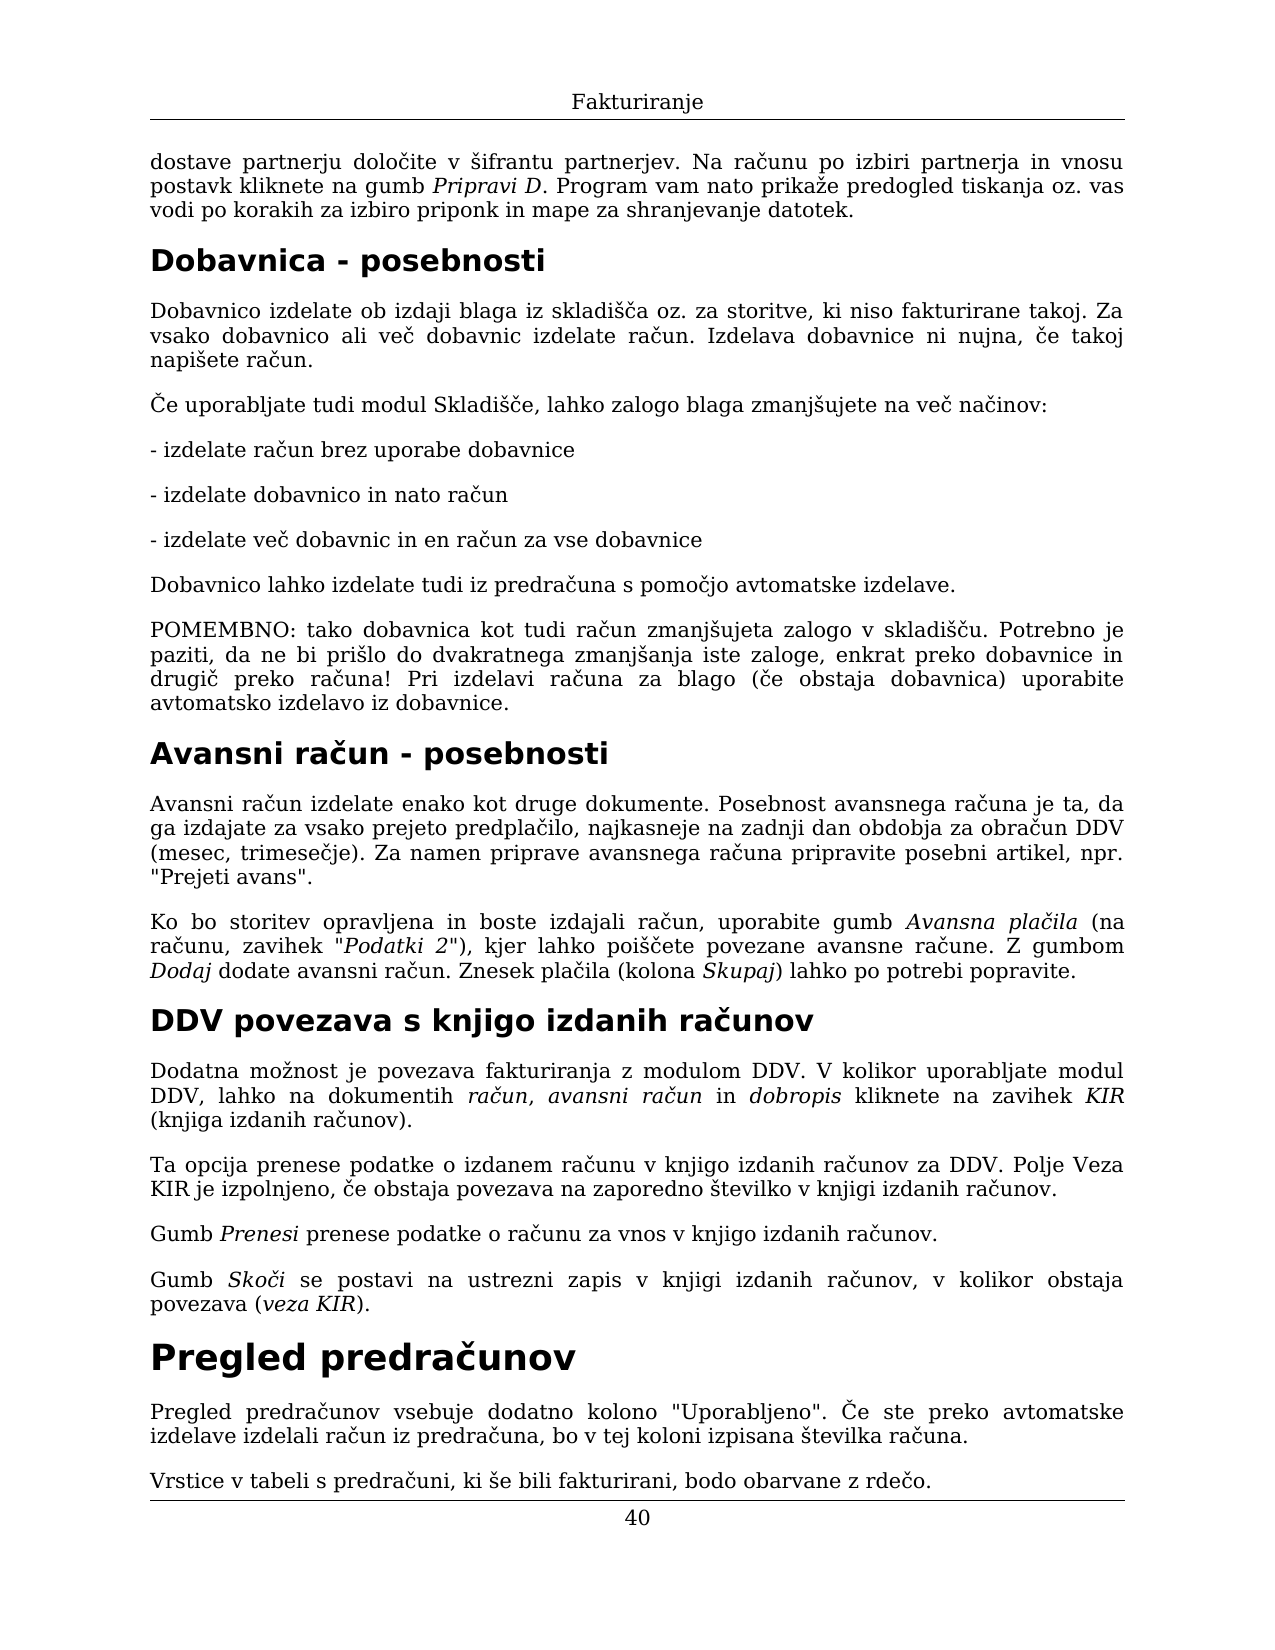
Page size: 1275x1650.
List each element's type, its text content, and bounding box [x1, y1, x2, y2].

text - izdelate več dobavnic in en račun za vse dobavnice [150, 528, 1125, 553]
text Vrstice v tabeli s predračuni, ki še bili fakturirani, bodo obarvane z rdečo. [150, 1469, 1125, 1493]
text Pregled predračunov [150, 1337, 1125, 1379]
text dostave partnerju določite v šifrantu partnerjev. Na računu po izbiri partnerja in vnosu postavk kliknete na gumb Pripravi D. Program vam nato prikaže predogled tiskanja oz. vas vodi po korakih za izbiro priponk in mape za shranjevanje datotek. [150, 150, 1125, 223]
text Pregled predračunov vsebuje dodatno kolono "Uporabljeno". Če ste preko avtomatske izdelave izdelali račun iz predračuna, bo v tej koloni izpisana številka računa. [150, 1400, 1125, 1448]
text Avansni račun - posebnosti [150, 736, 1125, 771]
text Dodatna možnost je povezava fakturiranja z modulom DDV. V kolikor uporabljate modul DDV, lahko na dokumentih račun, avansni račun in dobropis kliknete na zavihek KIR (knjiga izdanih računov). [150, 1059, 1125, 1132]
text - izdelate dobavnico in nato račun [150, 483, 1125, 507]
text Dobavnico lahko izdelate tudi iz predračuna s pomočjo avtomatske izdelave. [150, 573, 1125, 598]
text Gumb Skoči se postavi na ustrezni zapis v knjigi izdanih računov, v kolikor obstaja povezava (veza KIR). [150, 1268, 1125, 1316]
text Če uporabljate tudi modul Skladišče, lahko zalogo blaga zmanjšujete na več načinov: [150, 393, 1125, 417]
text DDV povezava s knjigo izdanih računov [150, 1004, 1125, 1039]
text Gumb Prenesi prenese podatke o računu za vnos v knjigo izdanih računov. [150, 1222, 1125, 1247]
text Ta opcija prenese podatke o izdanem računu v knjigo izdanih računov za DDV. Polje Veza KIR je izpolnjeno, če obstaja povezava na zaporedno številko v knjigi izdanih računov. [150, 1153, 1125, 1202]
text Avansni račun izdelate enako kot druge dokumente. Posebnost avansnega računa je ta, da ga izdajate za vsako prejeto predplačilo, najkasneje na zadnji dan obdobja za obračun DDV (mesec, trimesečje). Za namen priprave avansnega računa pripravite posebni artikel, npr. "Prejeti avans". [150, 792, 1125, 889]
text Dobavnica - posebnosti [150, 244, 1125, 278]
text Dobavnico izdelate ob izdaji blaga iz skladišča oz. za storitve, ki niso fakturirane takoj. Za vsako dobavnico ali več dobavnic izdelate račun. Izdelava dobavnice ni nujna, če takoj napišete račun. [150, 299, 1125, 372]
text Ko bo storitev opravljena in boste izdajali račun, uporabite gumb Avansna plačila (na računu, zavihek "Podatki 2"), kjer lahko poiščete povezane avansne račune. Z gumbom Dodaj dodate avansni račun. Znesek plačila (kolona Skupaj) lahko po potrebi popravite. [150, 910, 1125, 983]
text POMEMBNO: tako dobavnica kot tudi račun zmanjšujeta zalogo v skladišču. Potrebno je paziti, da ne bi prišlo do dvakratnega zmanjšanja iste zaloge, enkrat preko dobavnice in drugič preko računa! Pri izdelavi računa za blago (če obstaja dobavnica) uporabite avtomatsko izdelavo iz dobavnice. [150, 618, 1125, 716]
text - izdelate račun brez uporabe dobavnice [150, 438, 1125, 462]
